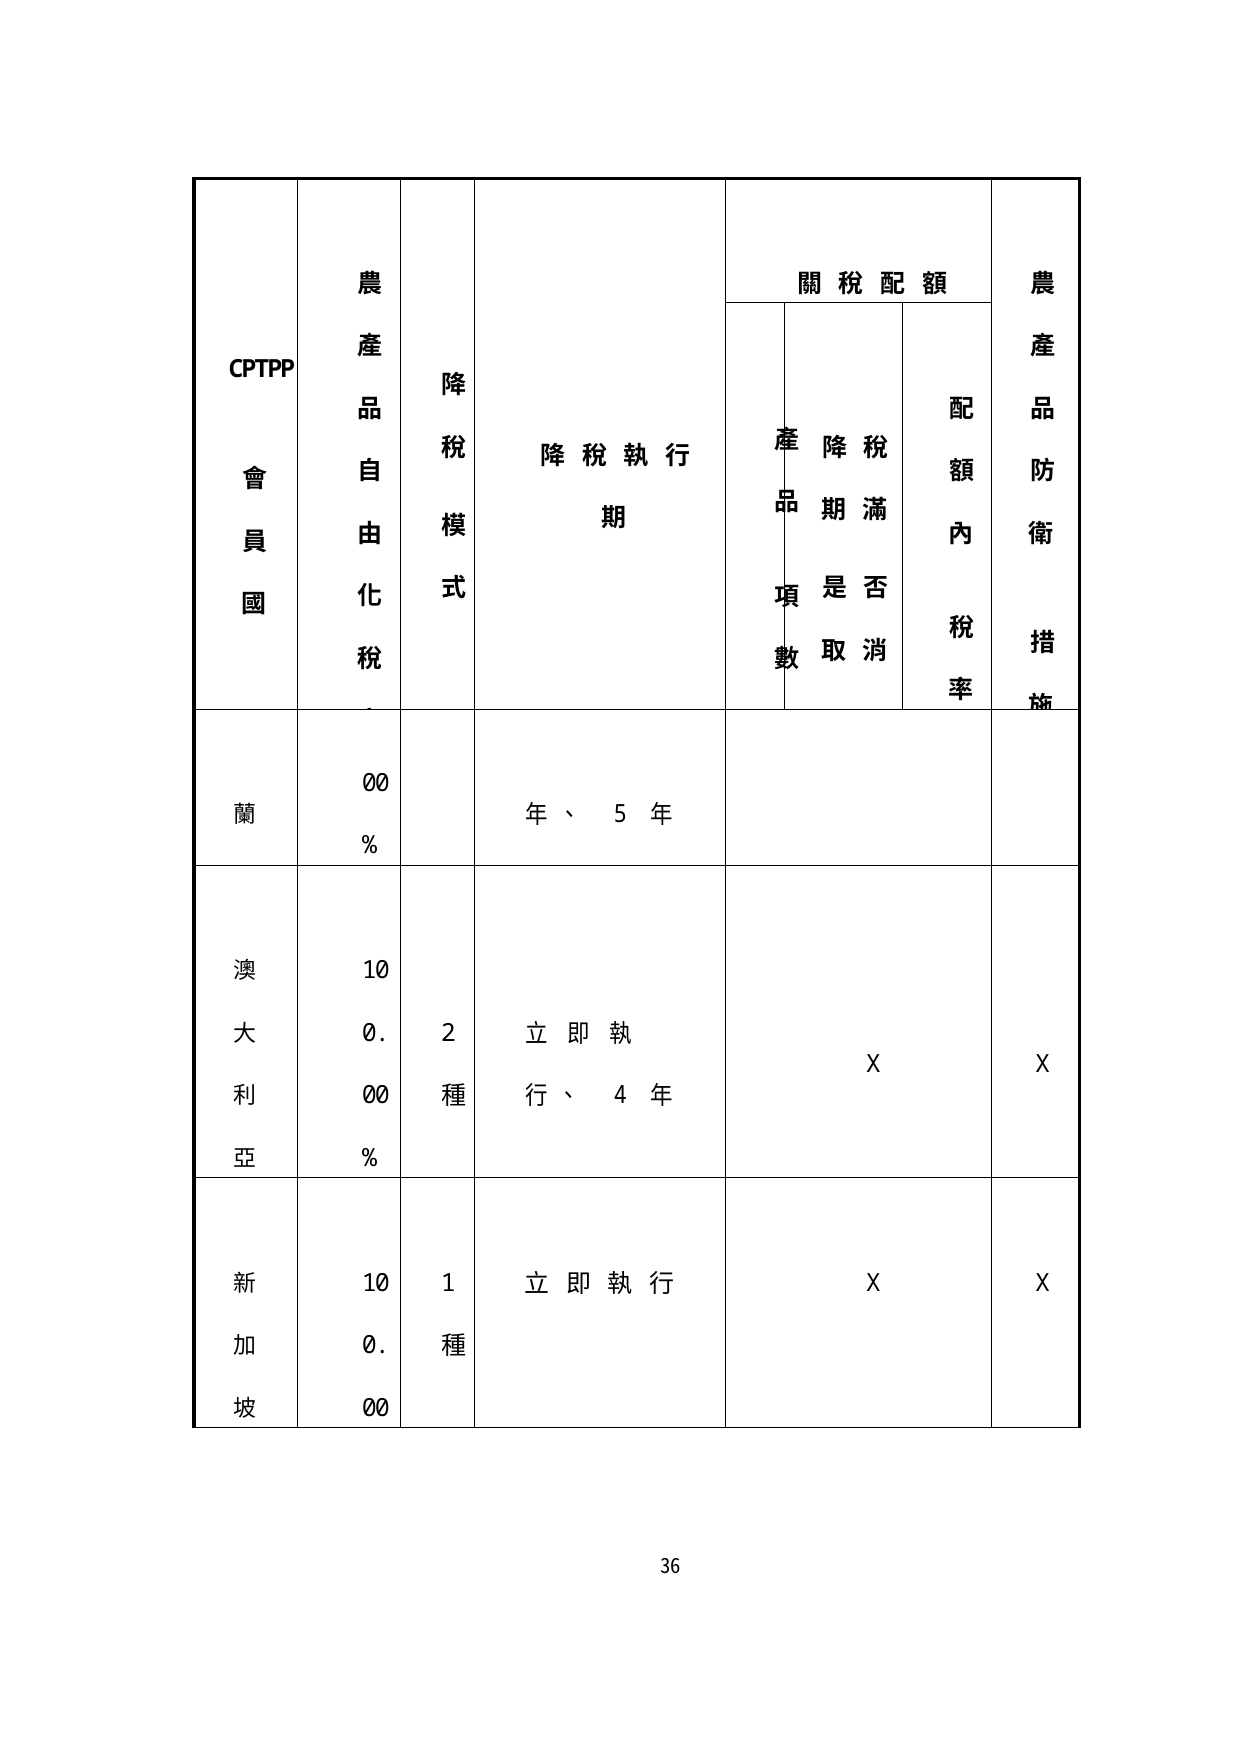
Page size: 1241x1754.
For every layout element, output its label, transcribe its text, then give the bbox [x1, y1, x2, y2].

table_header 降稅執行期 [475, 180, 725, 708]
table_cell 立即執行、4年 [475, 866, 725, 1177]
table_header 農產品防衛 措施 [992, 180, 1078, 708]
table_cell X [992, 1178, 1078, 1427]
table_cell [726, 710, 991, 865]
table_cell X [992, 866, 1078, 1177]
table_cell 澳大利亞 [196, 866, 297, 1177]
table_header 降稅 模式 [401, 180, 474, 708]
table_cell 100.00% [298, 1178, 400, 1427]
table_cell 降稅期滿 是否取消 [785, 303, 902, 708]
table_cell X [726, 866, 991, 1177]
table_cell X [726, 1178, 991, 1427]
table_cell [992, 710, 1078, 865]
table_cell 立即執行 [475, 1178, 725, 1427]
table_cell 新加坡 [196, 1178, 297, 1427]
table_cell 產品 項數 [726, 303, 784, 708]
table_cell 蘭 [196, 710, 297, 865]
table_cell 配額內 稅率 [903, 303, 991, 708]
table_cell 100.00% [298, 710, 400, 865]
table_cell 1種 [401, 1178, 474, 1427]
table_header 關稅配額 [726, 180, 991, 302]
table_cell 100.00% [298, 866, 400, 1177]
table_header CPTPP 會員國 [196, 180, 297, 708]
table_cell 2種 [401, 866, 474, 1177]
table_cell [401, 710, 474, 865]
table_header 農產品自由化稅率 [298, 180, 400, 708]
table_cell 年、5年 [475, 710, 725, 865]
